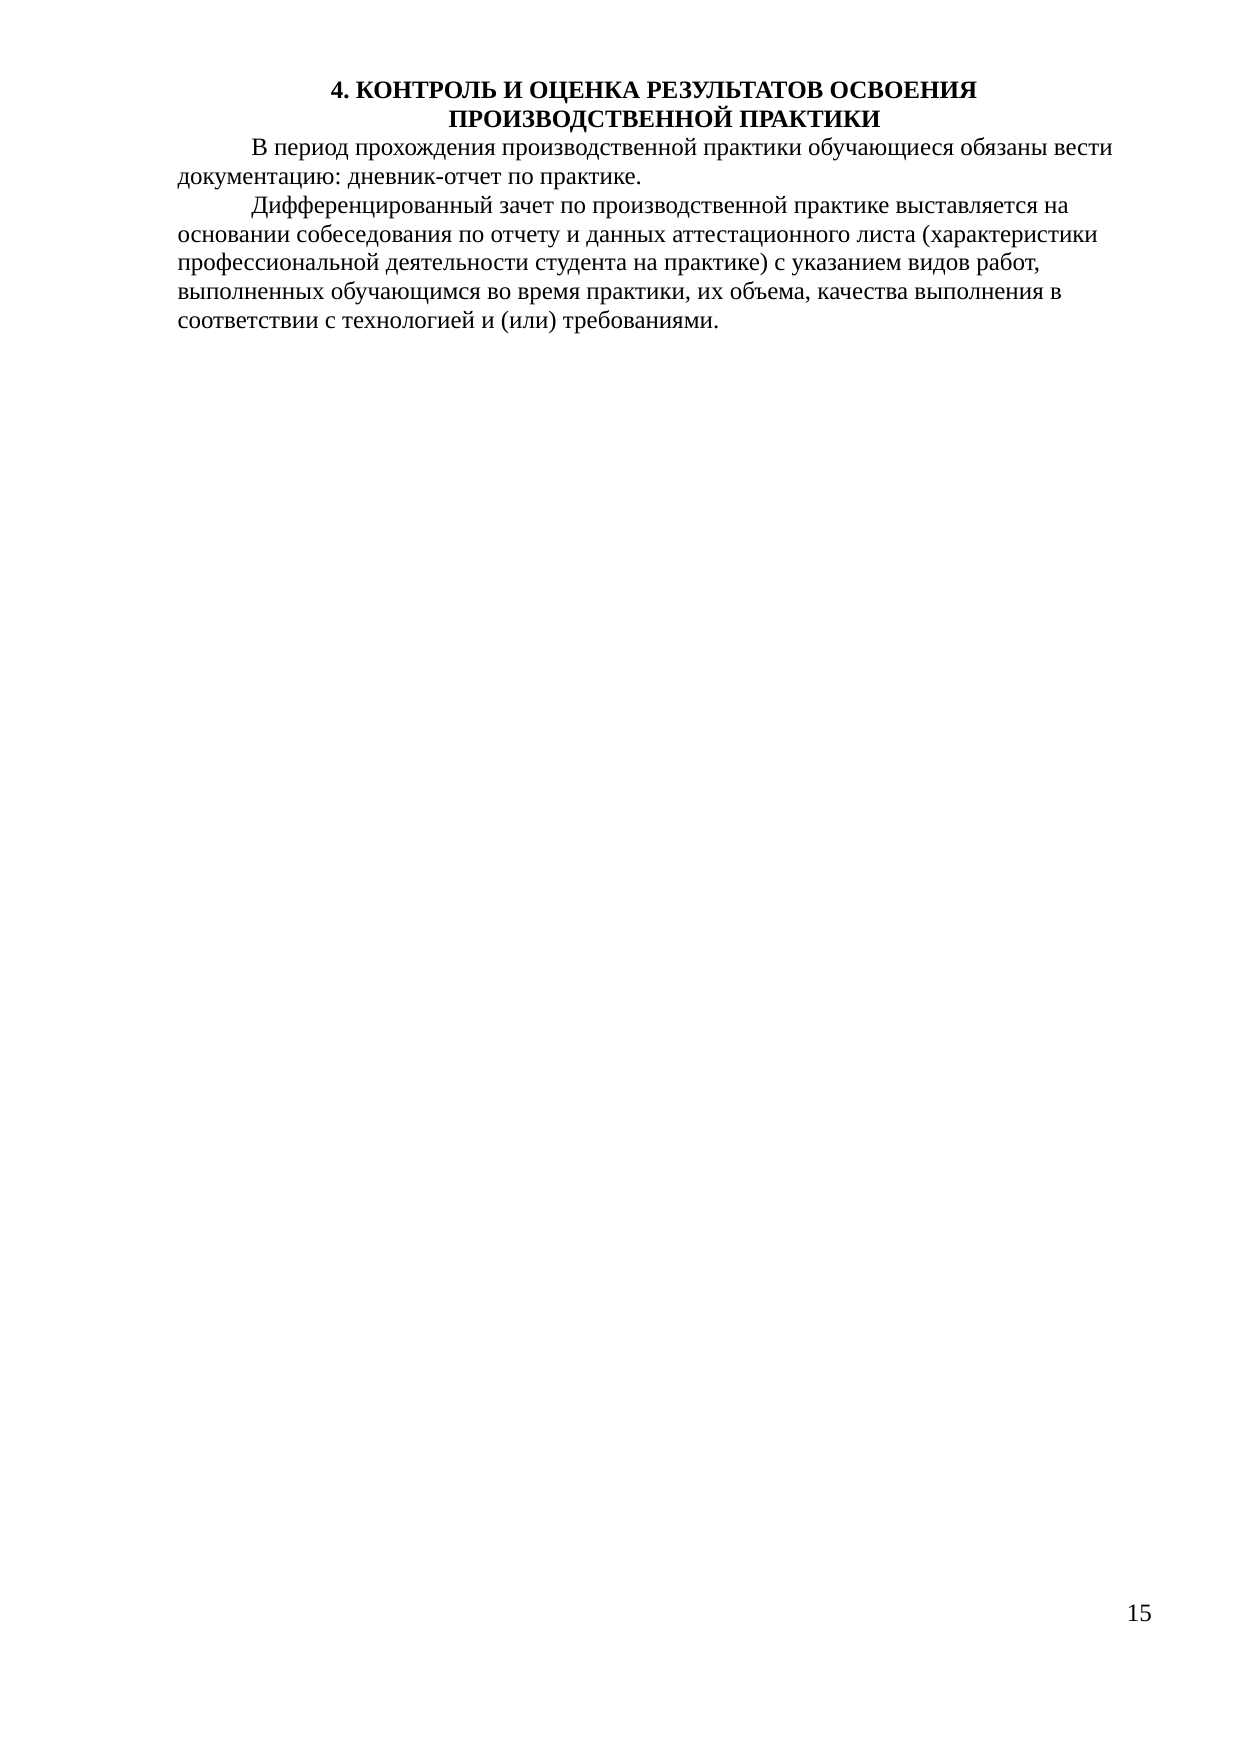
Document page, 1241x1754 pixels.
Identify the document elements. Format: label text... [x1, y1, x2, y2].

text В период прохождения производственной практики обучающиеся обязаны вести документацию: дневник-отчет по практике. [177, 132, 1152, 190]
text 4. КОНТРОЛЬ И ОЦЕНКА РЕЗУЛЬТАТОВ ОСВОЕНИЯ ПРОИЗВОДСТВЕННОЙ ПРАКТИКИ [162, 75, 1152, 132]
text Дифференцированный зачет по производственной практике выставляется на основании собеседования по отчету и данных аттестационного листа (характеристики профессиональной деятельности студента на практике) с указанием видов работ, выполненных обучающимся во время практики, их объема, качества выполнения в соответствии с технологией и (или) требованиями. [177, 190, 1152, 334]
